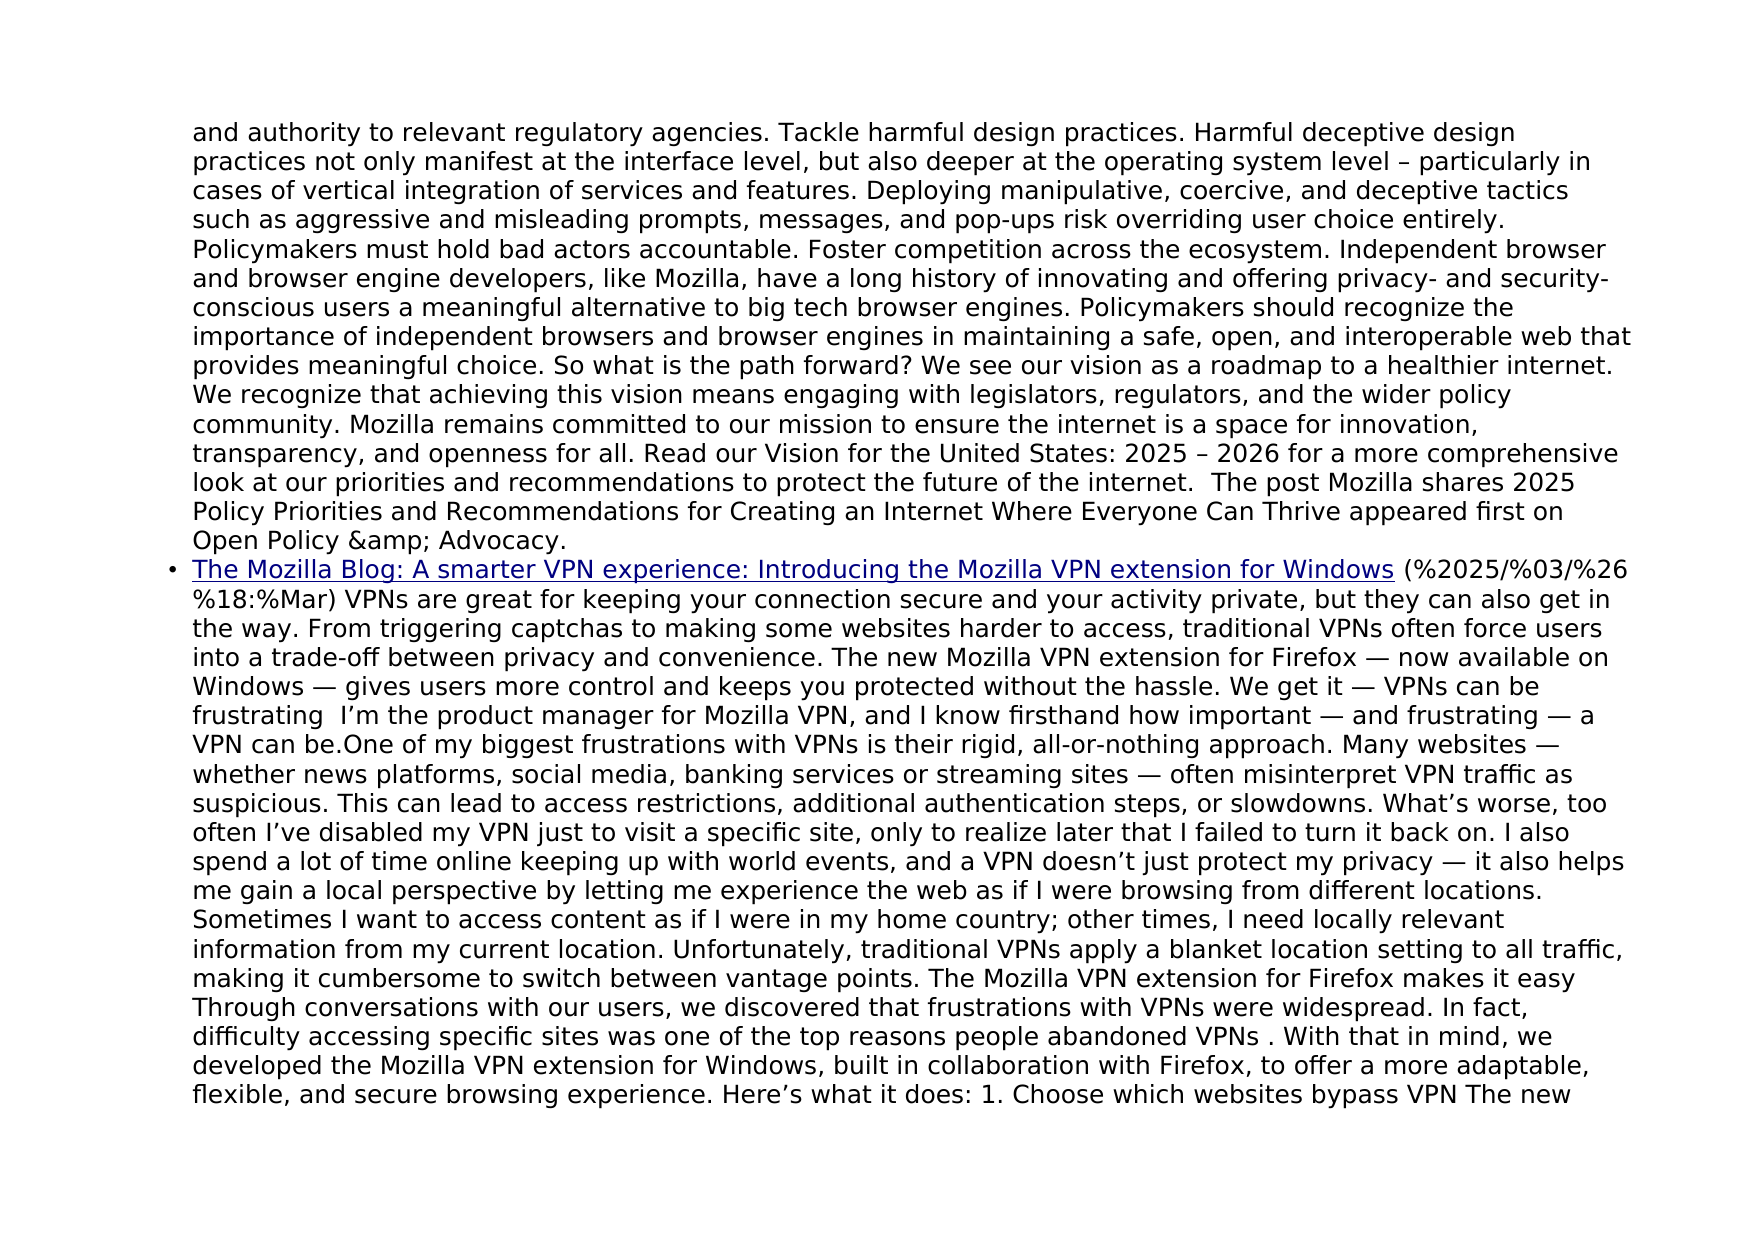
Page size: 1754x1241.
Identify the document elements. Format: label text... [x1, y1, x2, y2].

list The Mozilla Blog: A smarter VPN experience: Introducing the Mozilla VPN extension for Windows (%2025/%03/%26 %18:%Mar) VPNs are great for keeping your connection secure and your activity private, but they can also get in the way. From triggering captchas to making some websites harder to access, traditional VPNs often force users into a trade-off between privacy and convenience. The new Mozilla VPN extension for Firefox — now available on Windows — gives users more control and keeps you protected without the hassle. We get it — VPNs can be frustrating I’m the product manager for Mozilla VPN, and I know firsthand how important — and frustrating — a VPN can be.One of my biggest frustrations with VPNs is their rigid, all-or-nothing approach. Many websites — whether news platforms, social media, banking services or streaming sites — often misinterpret VPN traffic as suspicious. This can lead to access restrictions, additional authentication steps, or slowdowns. What’s worse, too often I’ve disabled my VPN just to visit a specific site, only to realize later that I failed to turn it back on. I also spend a lot of time online keeping up with world events, and a VPN doesn’t just protect my privacy — it also helps me gain a local perspective by letting me experience the web as if I were browsing from different locations. Sometimes I want to access content as if I were in my home country; other times, I need locally relevant information from my current location. Unfortunately, traditional VPNs apply a blanket location setting to all traffic, making it cumbersome to switch between vantage points. The Mozilla VPN extension for Firefox makes it easy Through conversations with our users, we discovered that frustrations with VPNs were widespread. In fact, difficulty accessing specific sites was one of the top reasons people abandoned VPNs . With that in mind, we developed the Mozilla VPN extension for Windows, built in collaboration with Firefox, to offer a more adaptable, flexible, and secure browsing experience. Here’s what it does: 1. Choose which websites bypass VPN The new [177, 556, 1636, 1110]
list and authority to relevant regulatory agencies. Tackle harmful design practices. Harmful deceptive design practices not only manifest at the interface level, but also deeper at the operating system level – particularly in cases of vertical integration of services and features. Deploying manipulative, coercive, and deceptive tactics such as aggressive and misleading prompts, messages, and pop-ups risk overriding user choice entirely. Policymakers must hold bad actors accountable. Foster competition across the ecosystem. Independent browser and browser engine developers, like Mozilla, have a long history of innovating and offering privacy- and security-conscious users a meaningful alternative to big tech browser engines. Policymakers should recognize the importance of independent browsers and browser engines in maintaining a safe, open, and interoperable web that provides meaningful choice. So what is the path forward? We see our vision as a roadmap to a healthier internet. We recognize that achieving this vision means engaging with legislators, regulators, and the wider policy community. Mozilla remains committed to our mission to ensure the internet is a space for innovation, transparency, and openness for all. Read our Vision for the United States: 2025 – 2026 for a more comprehensive look at our priorities and recommendations to protect the future of the internet. The post Mozilla shares 2025 Policy Priorities and Recommendations for Creating an Internet Where Everyone Can Thrive appeared first on Open Policy &amp; Advocacy. [177, 118, 1636, 556]
